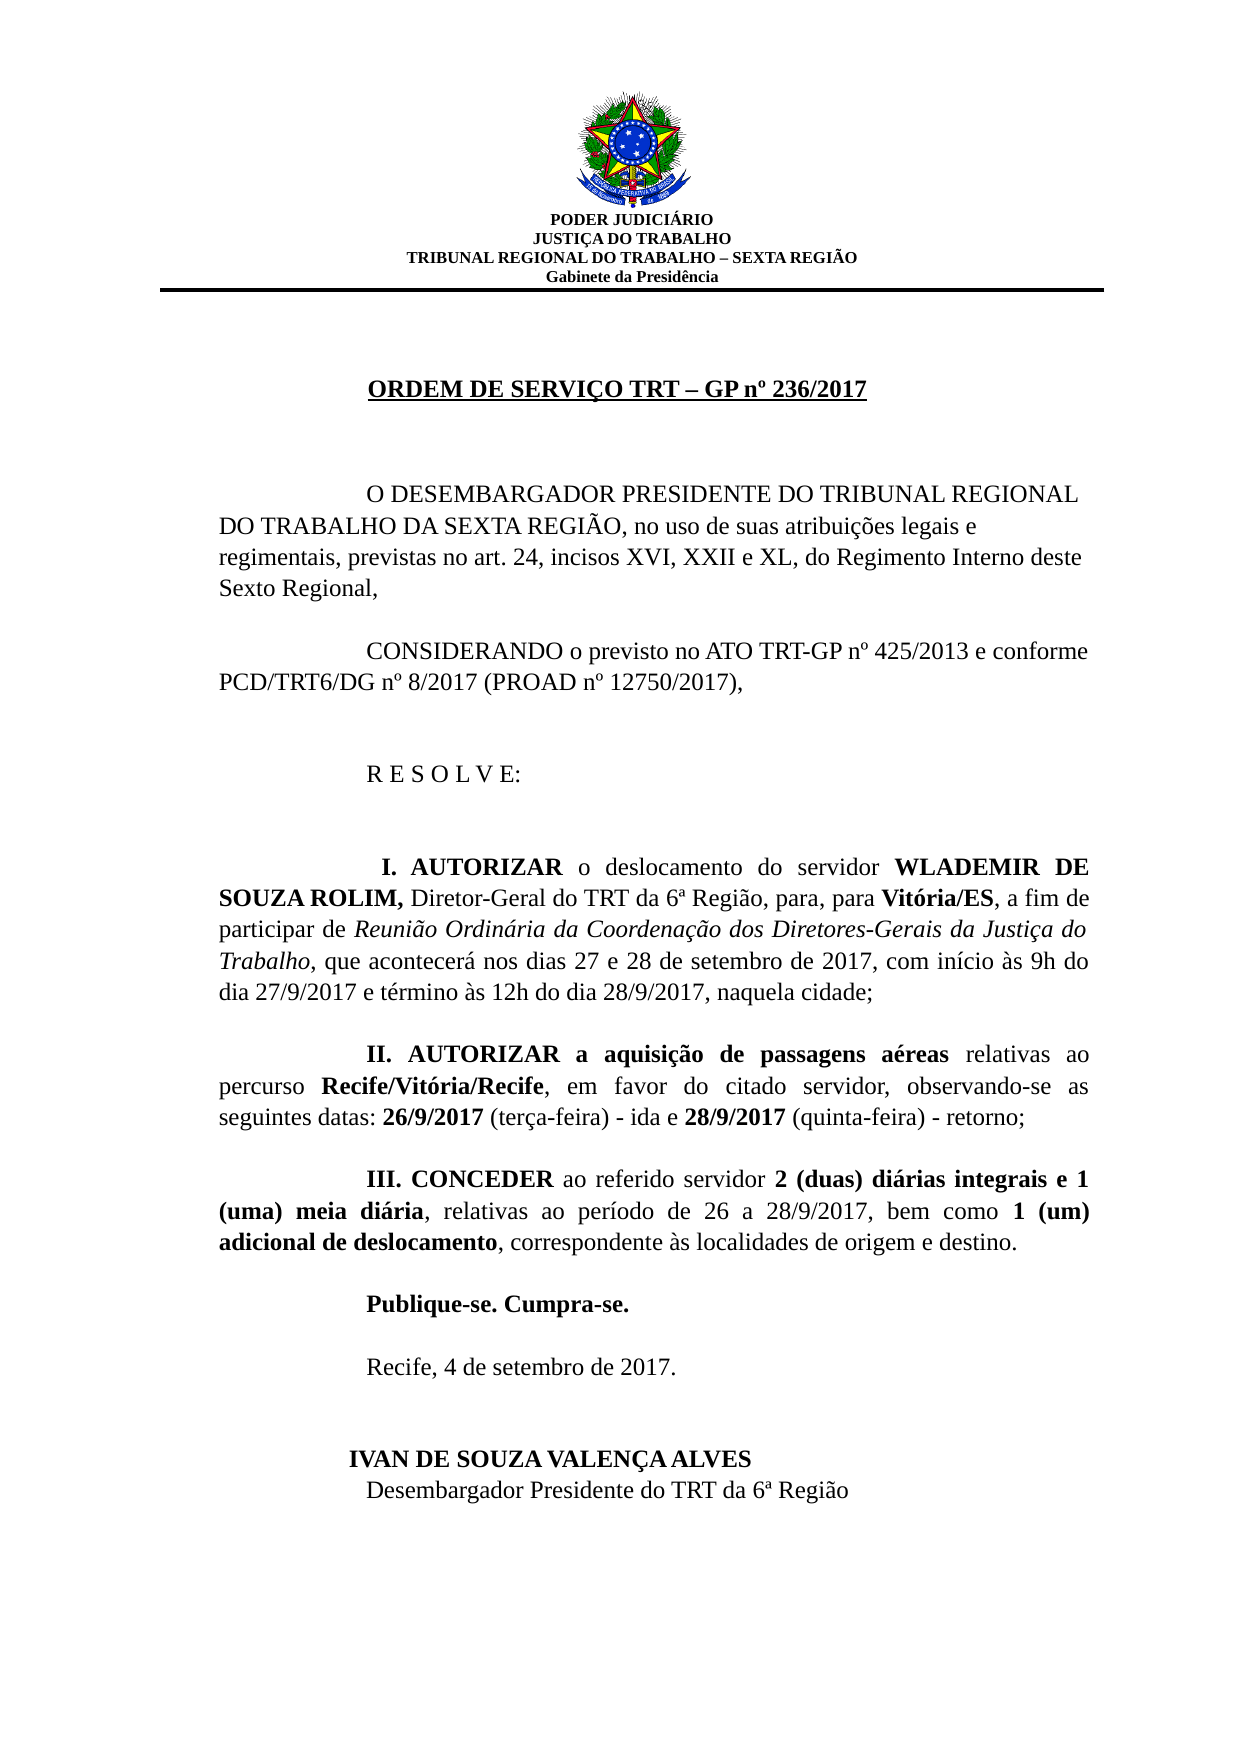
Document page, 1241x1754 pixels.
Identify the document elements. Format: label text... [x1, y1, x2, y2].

picture [570, 88, 694, 210]
text O DESEMBARGADOR PRESIDENTE DO TRIBUNAL REGIONAL DO TRABALHO DA SEXTA REGIÃO, no uso de suas atribuições legais e regimentais, previstas no art. 24, incisos XVI, XXII e XL, do Regimento Interno deste Sexto Regional, [218, 478, 1090, 603]
text I. AUTORIZAR o deslocamento do servidor WLADEMIR DE SOUZA ROLIM, Diretor-Geral do TRT da 6ª Região, para, para Vitória/ES, a fim de participar de Reunião Ordinária da Coordenação dos Diretores-Gerais da Justiça do Trabalho, que acontecerá nos dias 27 e 28 de setembro de 2017, com início às 9h do dia 27/9/2017 e término às 12h do dia 28/9/2017, naquela cidade; [218, 850, 1090, 1007]
text Publique-se. Cumpra-se. [218, 1288, 1045, 1319]
text IVAN DE SOUZA VALENÇA ALVES [218, 1444, 1045, 1474]
text R E S O L V E: [218, 759, 1090, 788]
subtitle ORDEM DE SERVIÇO TRT – GP nº 236/2017 [189, 374, 1045, 403]
text Recife, 4 de setembro de 2017. [218, 1350, 1045, 1382]
text CONSIDERANDO o previsto no ATO TRT-GP nº 425/2013 e conforme PCD/TRT6/DG nº 8/2017 (PROAD nº 12750/2017), [218, 634, 1090, 697]
text III. CONCEDER ao referido servidor 2 (duas) diárias integrais e 1 (uma) meia diária, relativas ao período de 26 a 28/9/2017, bem como 1 (um) adicional de deslocamento, correspondente às localidades de origem e destino. [218, 1163, 1090, 1257]
text Desembargador Presidente do TRT da 6ª Região [159, 1474, 1045, 1505]
text II. AUTORIZAR a aquisição de passagens aéreas relativas ao percurso Recife/Vitória/Recife, em favor do citado servidor, observando-se as seguintes datas: 26/9/2017 (terça-feira) - ida e 28/9/2017 (quinta-feira) - retorno; [218, 1038, 1090, 1132]
